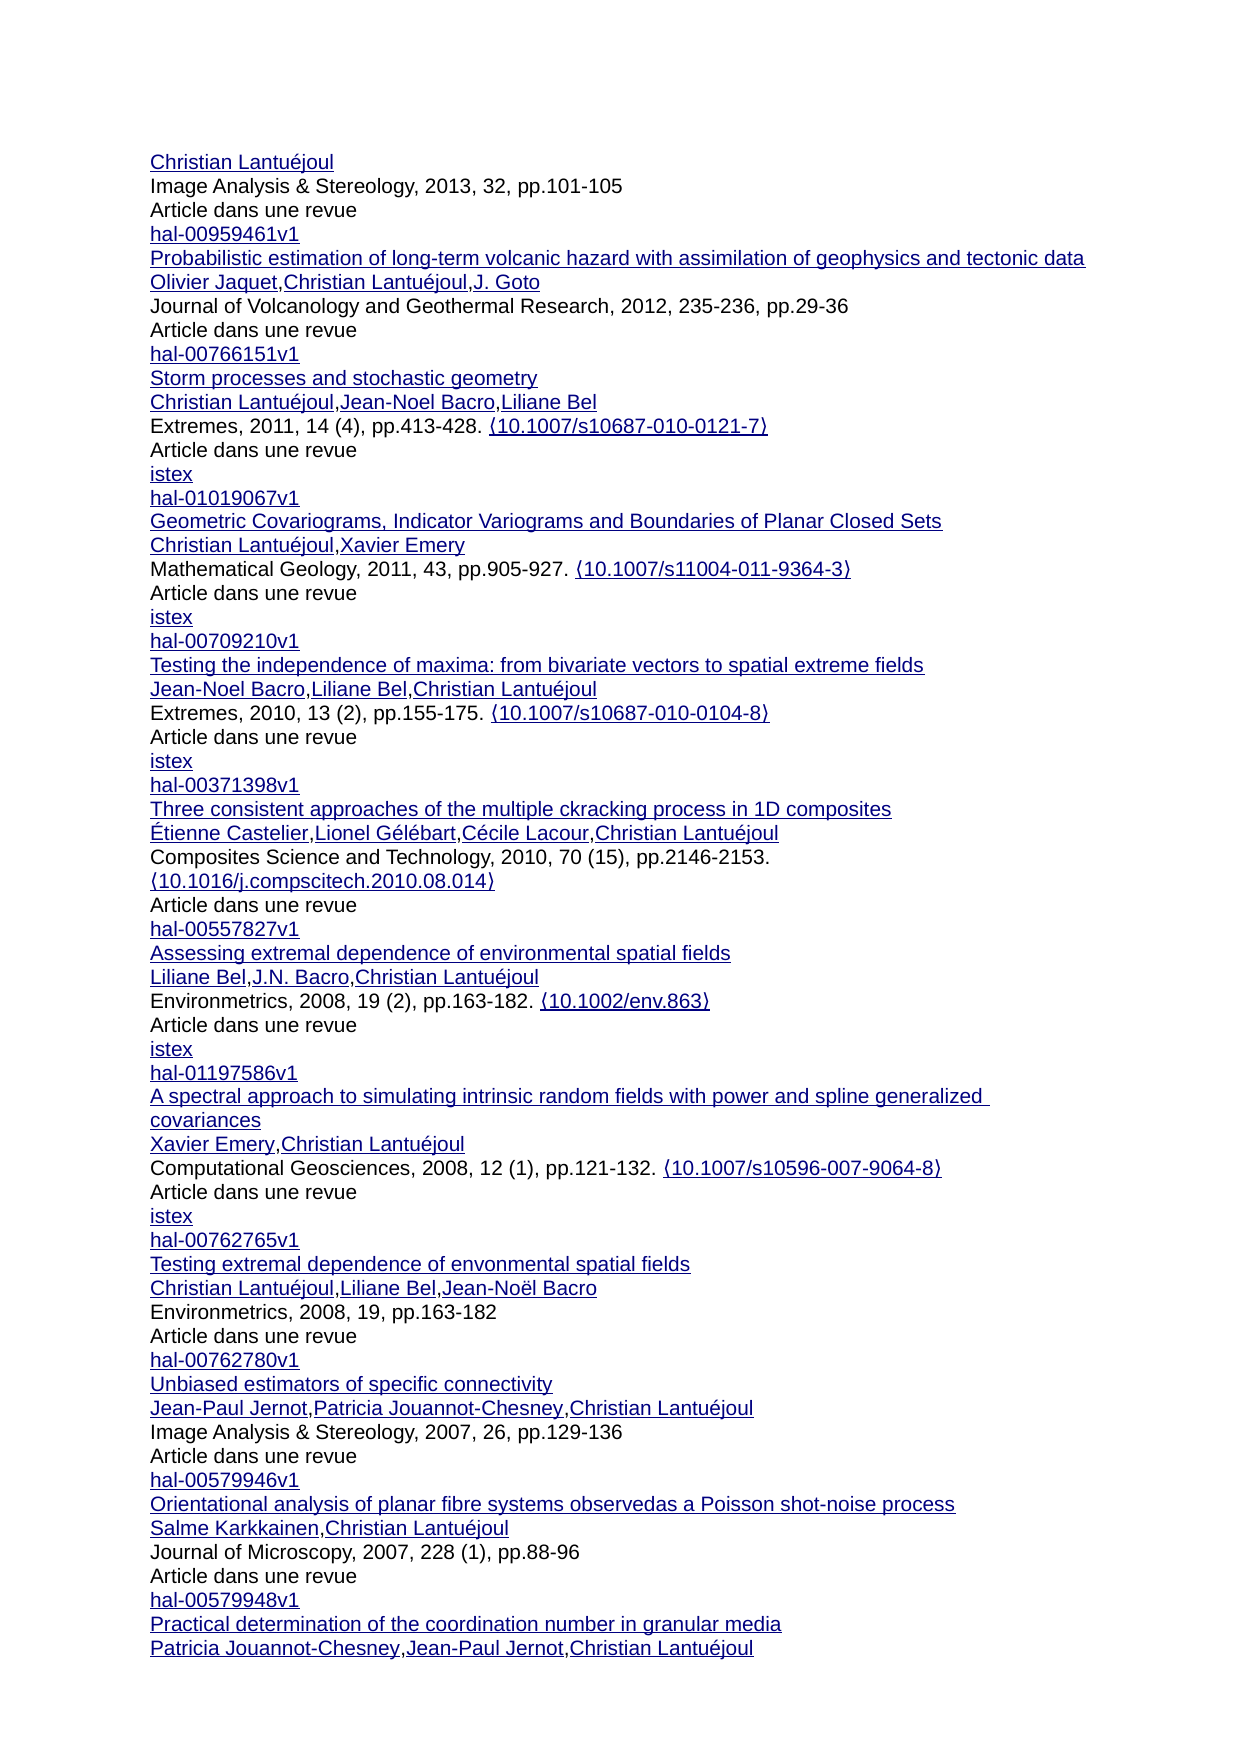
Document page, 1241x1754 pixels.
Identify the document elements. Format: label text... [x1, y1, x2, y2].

table_cell Assessing extremal dependence of environmental spatial fields Liliane Bel,J.N. Bacro,Christian Lantuéjoul Environmetrics, 2008, 19 (2), pp.163-182. ⟨10.1002/env.863⟩ Article dans une revue istex hal-01197586v1 [150, 941, 1090, 1084]
table_cell A spectral approach to simulating intrinsic random fields with power and spline generalized covariances Xavier Emery,Christian Lantuéjoul Computational Geosciences, 2008, 12 (1), pp.121-132. ⟨10.1007/s10596-007-9064-8⟩ Article dans une revue istex hal-00762765v1 [150, 1084, 1090, 1252]
table_cell Orientational analysis of planar fibre systems observedas a Poisson shot-noise process Salme Karkkainen,Christian Lantuéjoul Journal of Microscopy, 2007, 228 (1), pp.88-96 Article dans une revue hal-00579948v1 [150, 1492, 1090, 1611]
table_cell Unbiased estimators of specific connectivity Jean-Paul Jernot,Patricia Jouannot-Chesney,Christian Lantuéjoul Image Analysis & Stereology, 2007, 26, pp.129-136 Article dans une revue hal-00579946v1 [150, 1372, 1090, 1492]
table_cell Geometric Covariograms, Indicator Variograms and Boundaries of Planar Closed Sets Christian Lantuéjoul,Xavier Emery Mathematical Geology, 2011, 43, pp.905-927. ⟨10.1007/s11004-011-9364-3⟩ Article dans une revue istex hal-00709210v1 [150, 509, 1090, 653]
table_cell Testing the independence of maxima: from bivariate vectors to spatial extreme fields Jean-Noel Bacro,Liliane Bel,Christian Lantuéjoul Extremes, 2010, 13 (2), pp.155-175. ⟨10.1007/s10687-010-0104-8⟩ Article dans une revue istex hal-00371398v1 [150, 653, 1090, 797]
table_cell Probabilistic estimation of long-term volcanic hazard with assimilation of geophysics and tectonic data Olivier Jaquet,Christian Lantuéjoul,J. Goto Journal of Volcanology and Geothermal Research, 2012, 235-236, pp.29-36 Article dans une revue hal-00766151v1 [150, 246, 1090, 366]
table_cell Three consistent approaches of the multiple ckracking process in 1D composites Étienne Castelier,Lionel Gélébart,Cécile Lacour,Christian Lantuéjoul Composites Science and Technology, 2010, 70 (15), pp.2146-2153. ⟨10.1016/j.compscitech.2010.08.014⟩ Article dans une revue hal-00557827v1 [150, 797, 1090, 941]
table_cell Practical determination of the coordination number in granular media Patricia Jouannot-Chesney,Jean-Paul Jernot,Christian Lantuéjoul [150, 1611, 1090, 1659]
table_cell Christian Lantuéjoul Image Analysis & Stereology, 2013, 32, pp.101-105 Article dans une revue hal-00959461v1 [150, 150, 1090, 246]
table_cell Testing extremal dependence of envonmental spatial fields Christian Lantuéjoul,Liliane Bel,Jean-Noël Bacro Environmetrics, 2008, 19, pp.163-182 Article dans une revue hal-00762780v1 [150, 1252, 1090, 1372]
table_cell Storm processes and stochastic geometry Christian Lantuéjoul,Jean-Noel Bacro,Liliane Bel Extremes, 2011, 14 (4), pp.413-428. ⟨10.1007/s10687-010-0121-7⟩ Article dans une revue istex hal-01019067v1 [150, 366, 1090, 509]
